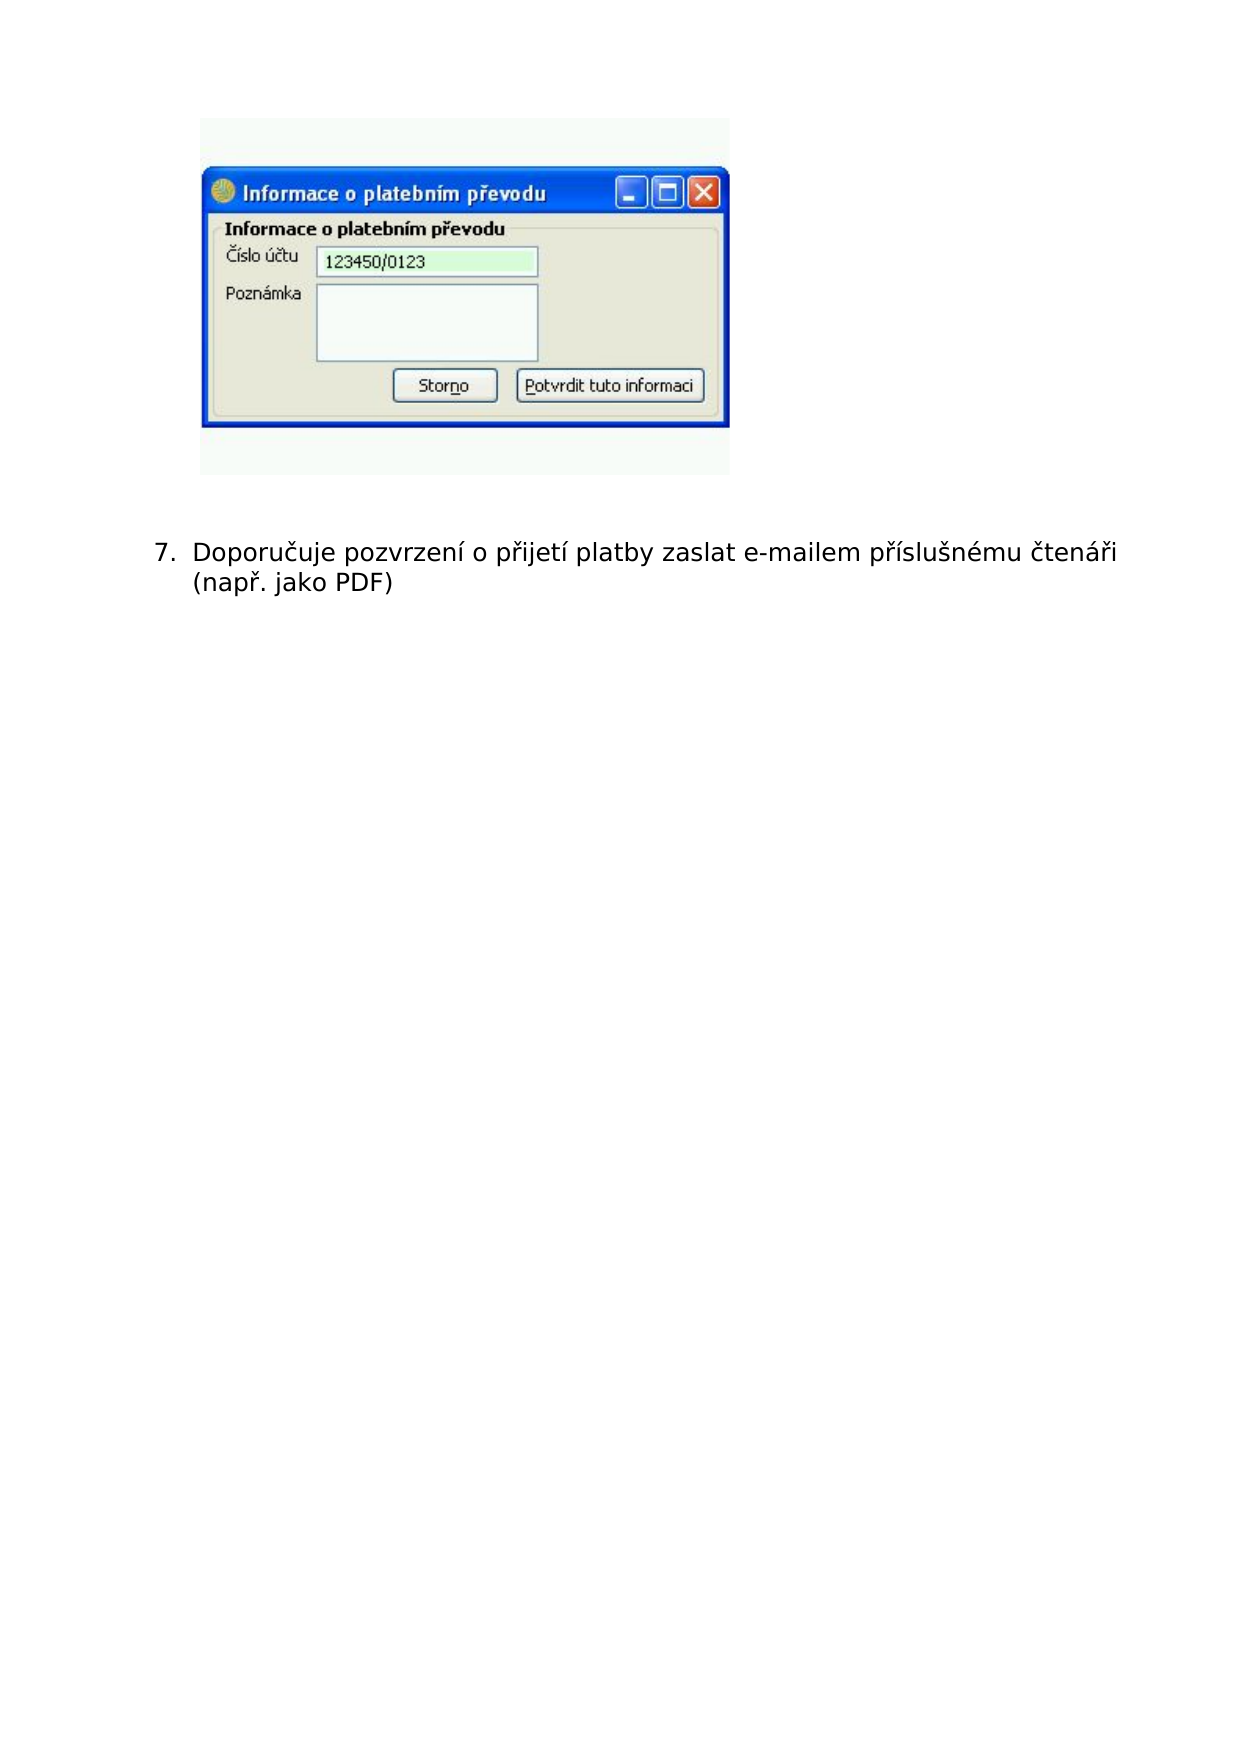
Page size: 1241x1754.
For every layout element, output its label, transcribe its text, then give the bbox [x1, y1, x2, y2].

picture [200, 118, 730, 475]
list Doporučuje pozvrzení o přijetí platby zaslat e-mailem příslušnému čtenáři (např. jako PDF) [177, 539, 1122, 597]
list [177, 118, 1122, 539]
